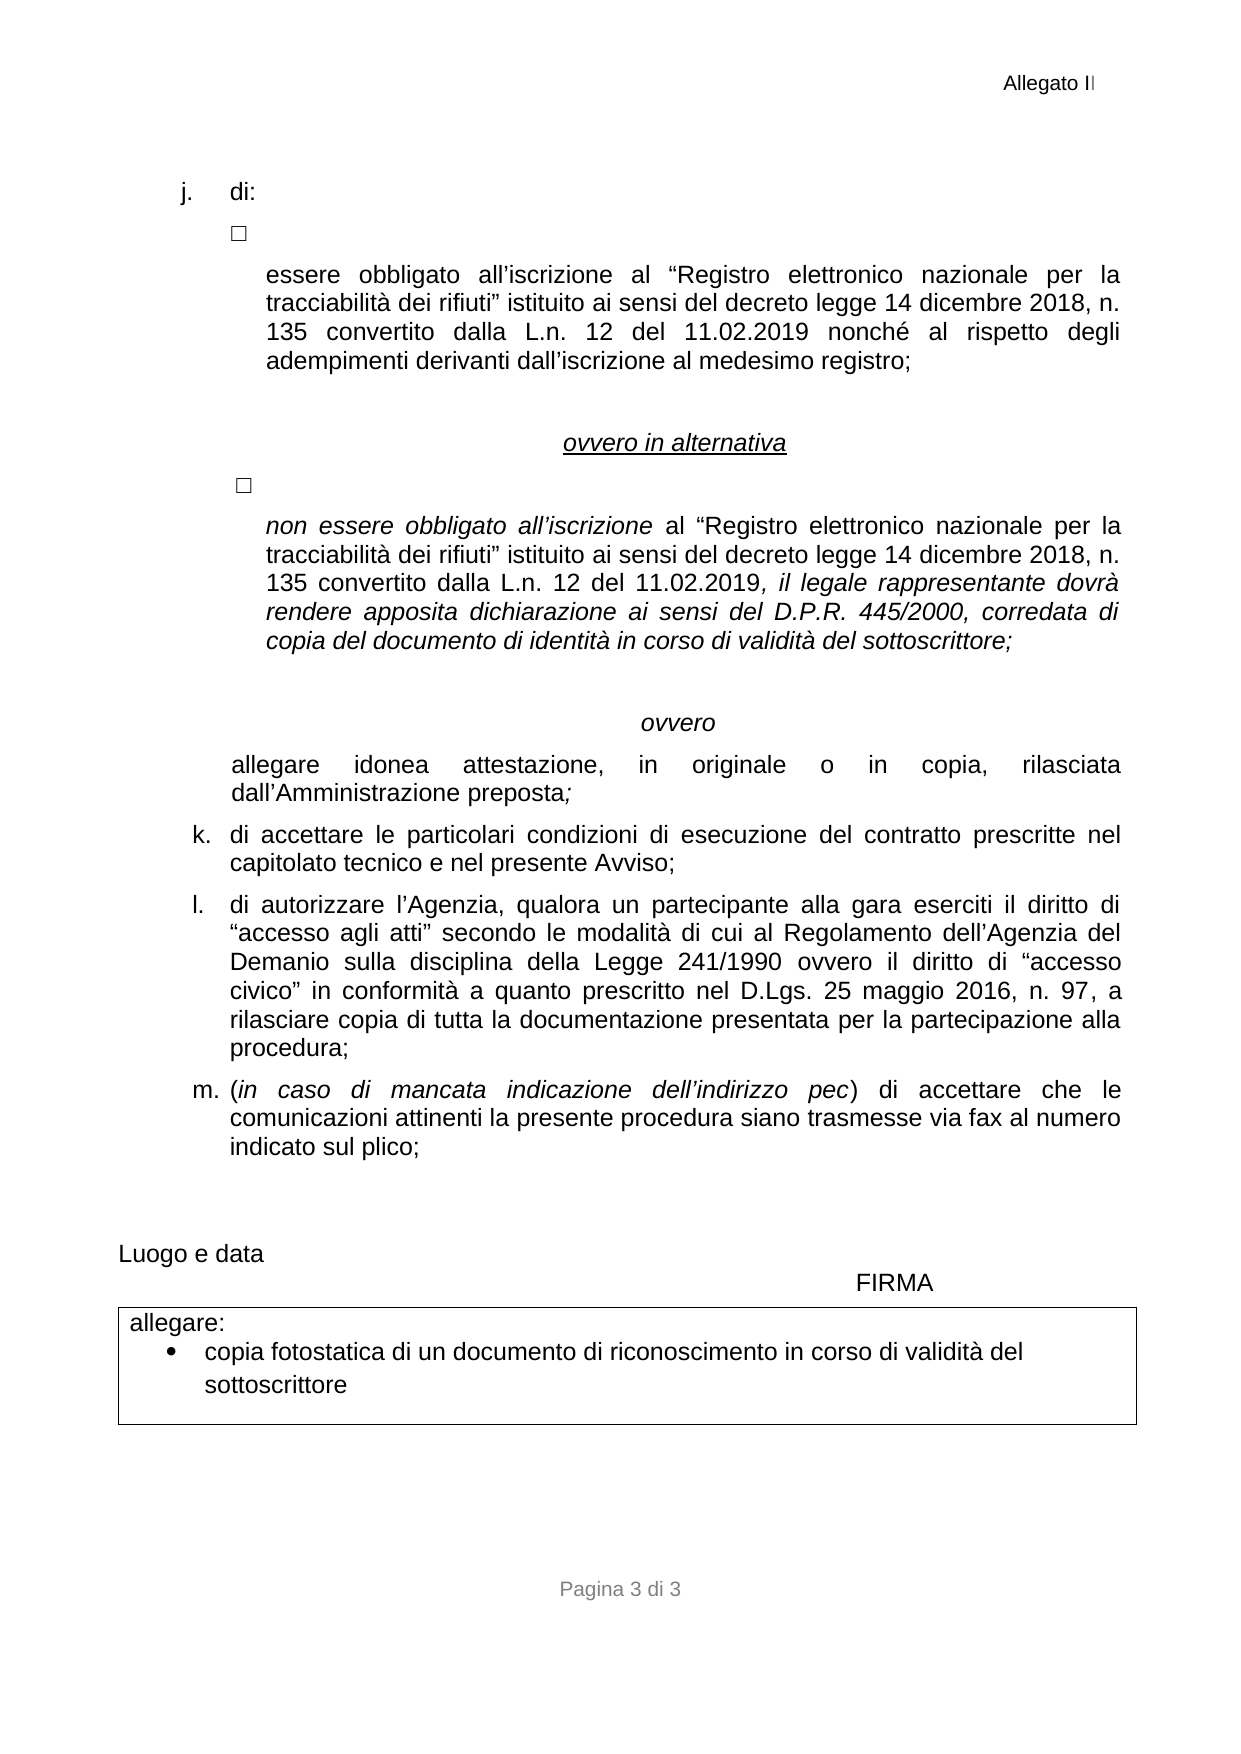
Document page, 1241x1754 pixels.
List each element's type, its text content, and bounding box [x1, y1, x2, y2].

list di accettare le particolari condizioni di esecuzione del contratto prescritte nel capitolato tecnico e nel presente Avviso; [192, 820, 1122, 877]
text □ [236, 470, 1122, 498]
table_header allegare: copia fotostatica di un documento di riconoscimento in corso di validità del sottoscrittore [119, 1308, 1136, 1424]
text □ [231, 218, 1122, 247]
text allegare idonea attestazione, in originale o in copia, rilasciata dall’Amministrazione preposta; [231, 750, 1122, 807]
list (in caso di mancata indicazione dell’indirizzo pec) di accettare che le comunicazioni attinenti la presente procedura siano trasmesse via fax al numero indicato sul plico; [192, 1075, 1122, 1161]
text Luogo e data FIRMA [118, 1239, 1122, 1296]
text ovvero in alternativa [229, 428, 1122, 457]
text essere obbligato all’iscrizione al “Registro elettronico nazionale per la tracciabilità dei rifiuti” istituito ai sensi del decreto legge 14 dicembre 2018, n. 135 convertito dalla L.n. 12 del 11.02.2019 nonché al rispetto degli adempimenti derivanti dall’iscrizione al medesimo registro; [266, 260, 1122, 375]
text ovvero [229, 708, 1122, 737]
list di: [181, 177, 1122, 206]
list di autorizzare l’Agenzia, qualora un partecipante alla gara eserciti il diritto di “accesso agli atti” secondo le modalità di cui al Regolamento dell’Agenzia del Demanio sulla disciplina della Legge 241/1990 ovvero il diritto di “accesso civico” in conformità a quanto prescritto nel D.Lgs. 25 maggio 2016, n. 97, a rilasciare copia di tutta la documentazione presentata per la partecipazione alla procedura; [192, 890, 1122, 1062]
text non essere obbligato all’iscrizione al “Registro elettronico nazionale per la tracciabilità dei rifiuti” istituito ai sensi del decreto legge 14 dicembre 2018, n. 135 convertito dalla L.n. 12 del 11.02.2019, il legale rappresentante dovrà rendere apposita dichiarazione ai sensi del D.P.R. 445/2000, corredata di copia del documento di identità in corso di validità del sottoscrittore; [266, 511, 1122, 655]
